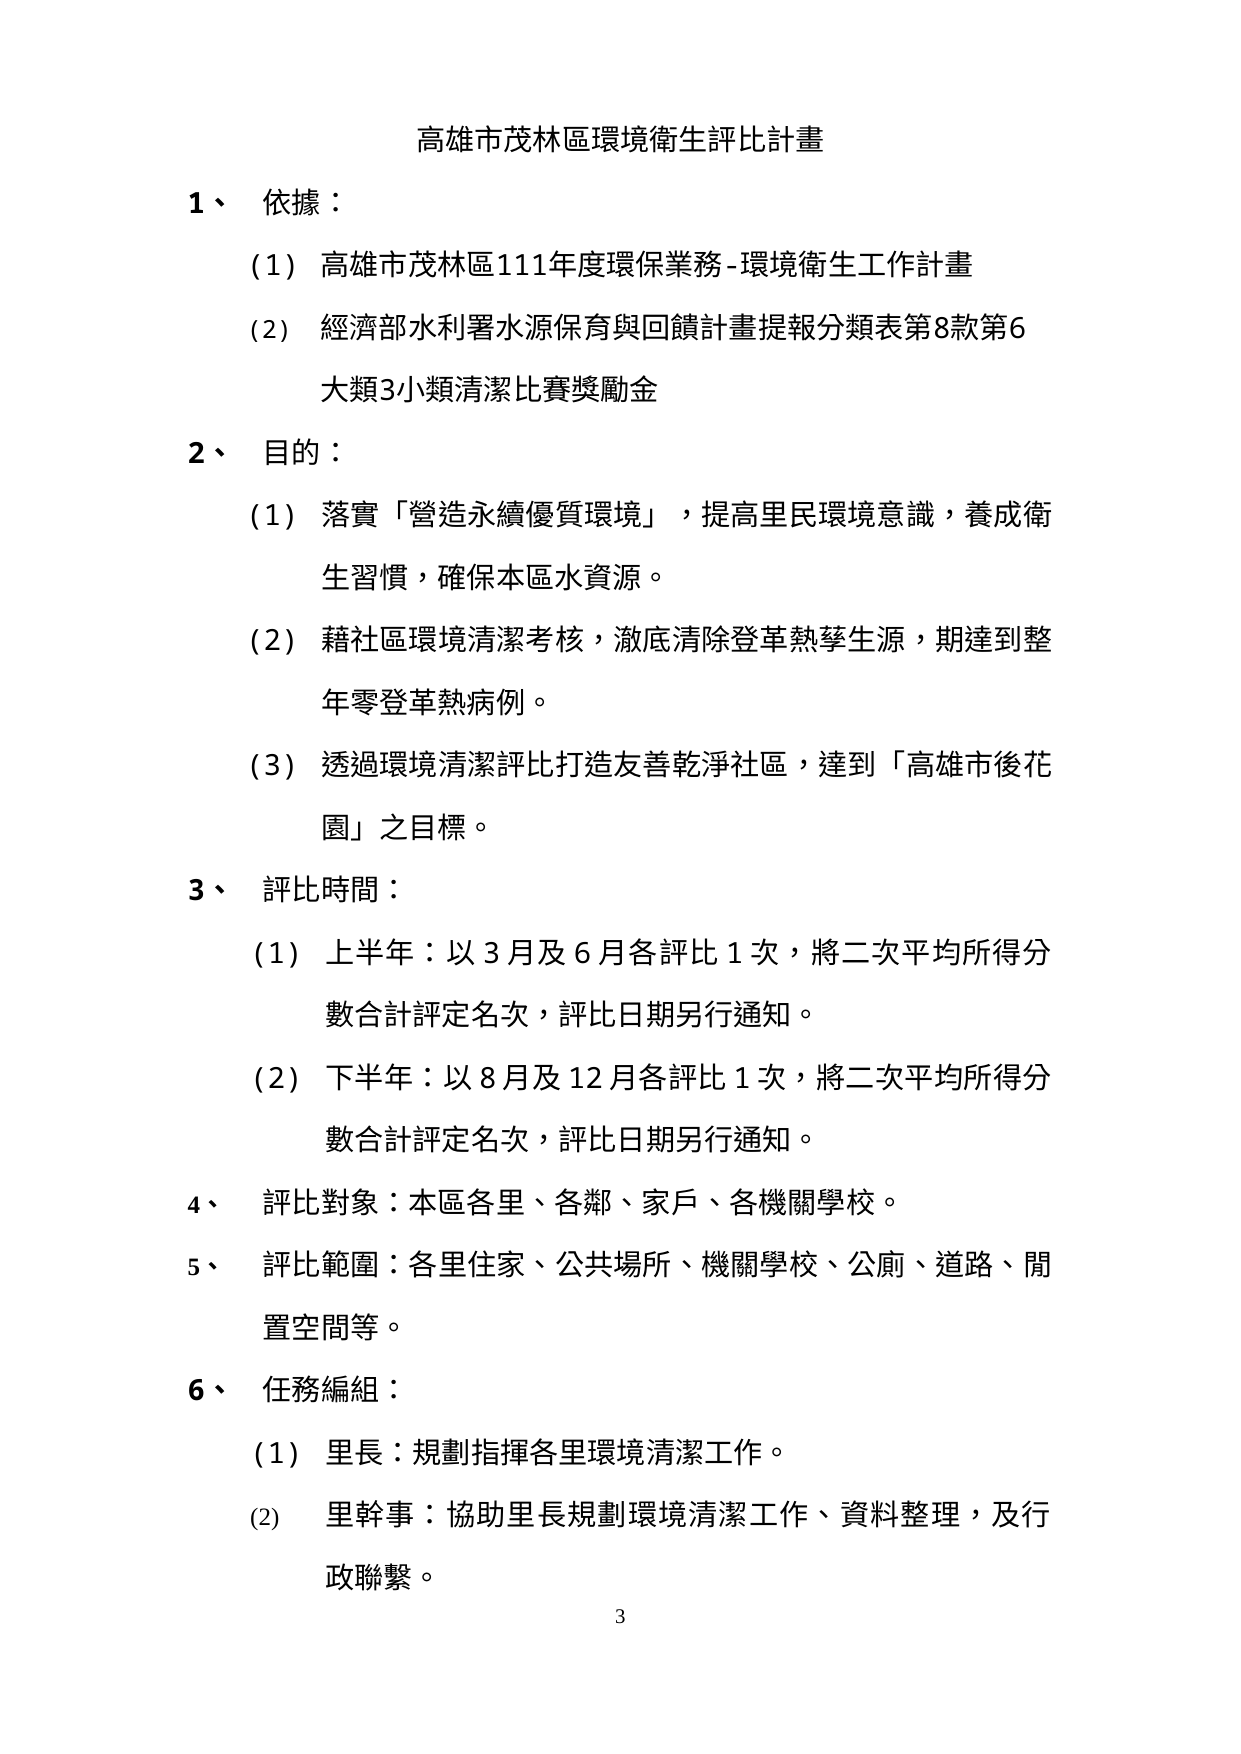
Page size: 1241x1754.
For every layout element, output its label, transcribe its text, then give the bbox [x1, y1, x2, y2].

list 評比範圍：各里住家、公共場所、機關學校、公廁、道路、閒置空間等。 [187, 1221, 1053, 1346]
list 評比時間： [187, 846, 1053, 909]
list 上半年：以3月及6月各評比1次，將二次平均所得分數合計評定名次，評比日期另行通知。 [250, 909, 1053, 1034]
list 藉社區環境清潔考核，澈底清除登革熱孶生源，期達到整年零登革熱病例。 [246, 596, 1053, 721]
list 高雄市茂林區111年度環保業務-環境衛生工作計畫 [247, 221, 1053, 284]
list 里幹事：協助里長規劃環境清潔工作、資料整理，及行政聯繫。 [250, 1471, 1053, 1596]
list 里長：規劃指揮各里環境清潔工作。 [250, 1409, 1053, 1471]
text 高雄市茂林區環境衛生評比計畫 [187, 96, 1053, 159]
list 目的： [187, 409, 1053, 471]
list 落實「營造永續優質環境」，提高里民環境意識，養成衛生習慣，確保本區水資源。 [246, 471, 1053, 596]
list 依據： [187, 159, 1053, 221]
list 透過環境清潔評比打造友善乾淨社區，達到「高雄市後花園」之目標。 [246, 721, 1053, 846]
list 任務編組： [187, 1346, 1053, 1409]
list 下半年：以8月及12月各評比1次，將二次平均所得分數合計評定名次，評比日期另行通知。 [250, 1034, 1053, 1159]
list 經濟部水利署水源保育與回饋計畫提報分類表第8款第6大類3小類清潔比賽獎勵金 [247, 284, 1053, 409]
list 評比對象：本區各里、各鄰、家戶、各機關學校。 [187, 1159, 1053, 1221]
